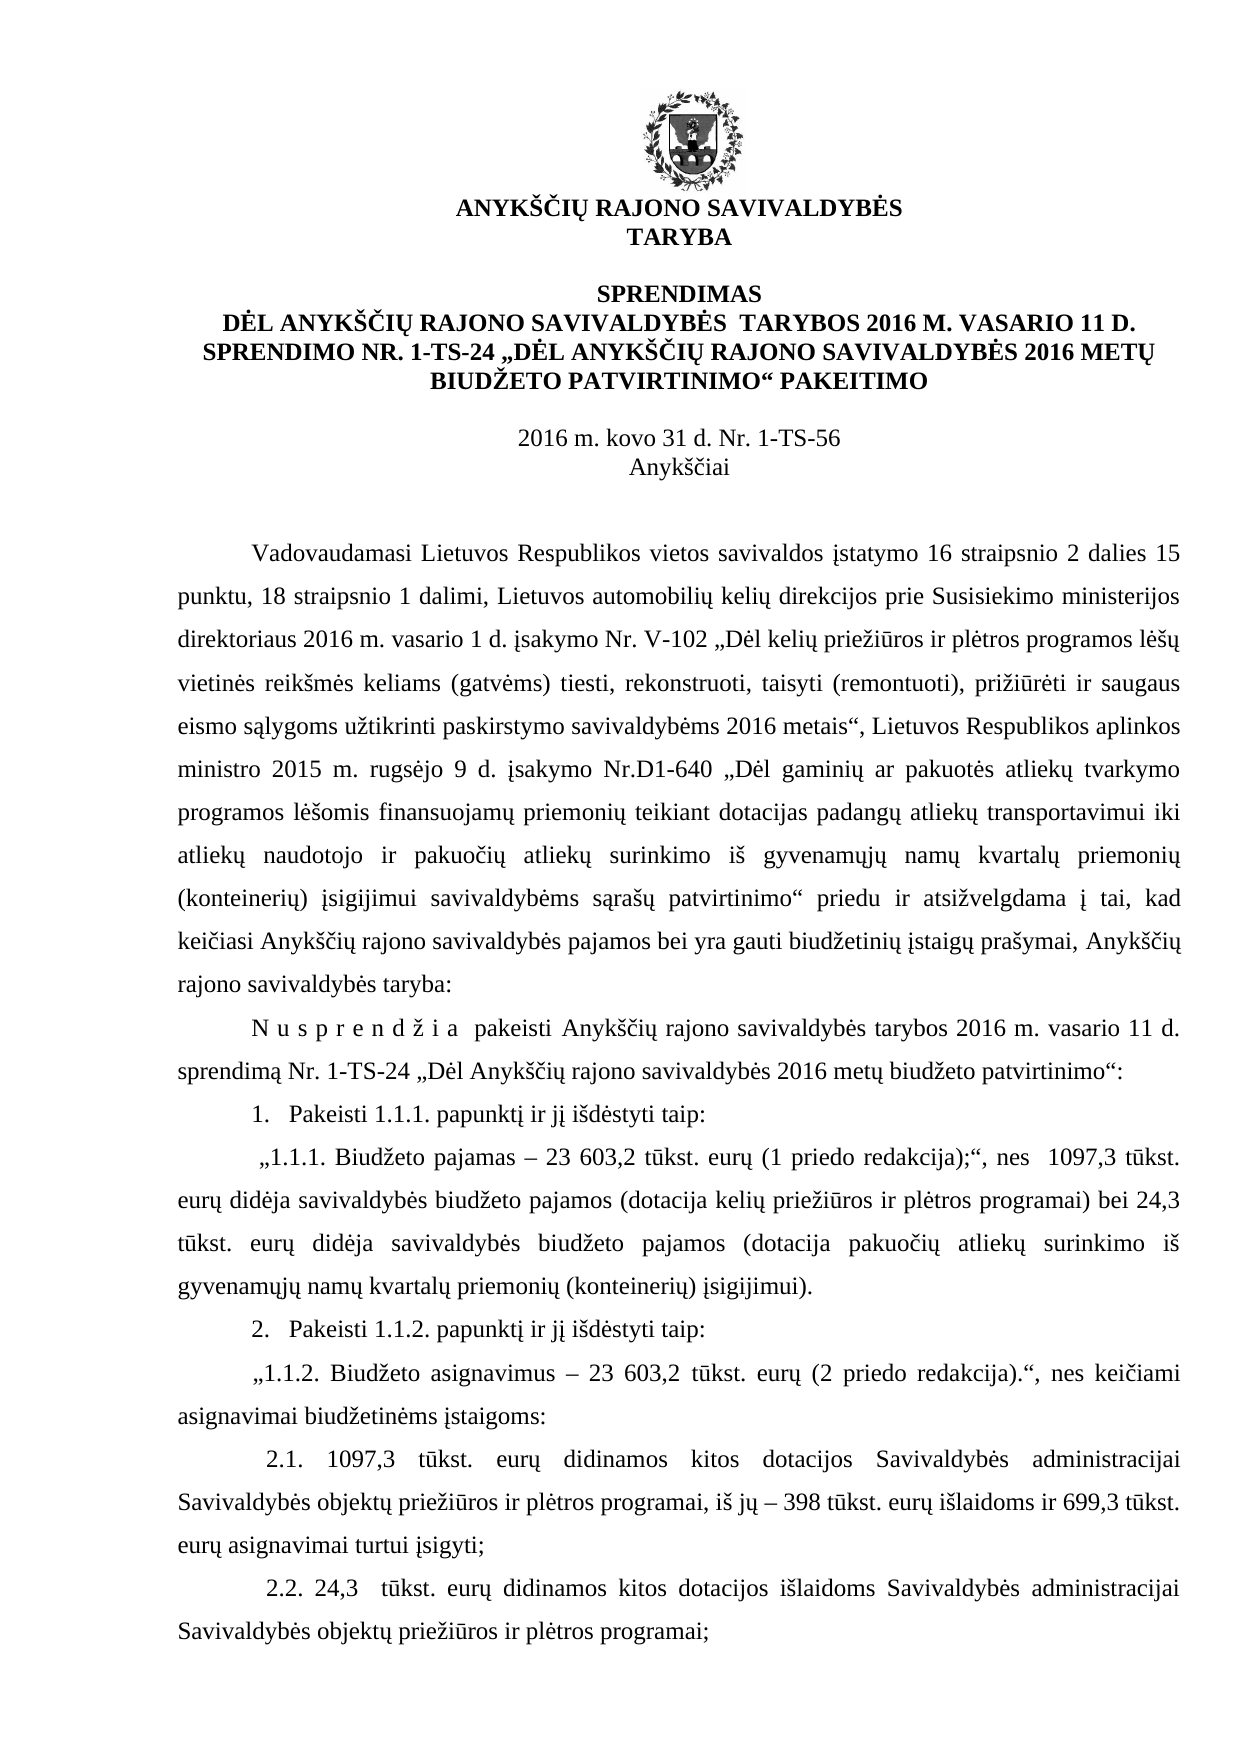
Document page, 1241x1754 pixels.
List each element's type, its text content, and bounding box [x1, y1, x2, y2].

text N u s p r e n d ž i a pakeisti Anykščių rajono savivaldybės tarybos 2016 m. vasario 11 d. sprendimą Nr. 1-TS-24 „Dėl Anykščių rajono savivaldybės 2016 metų biudžeto patvirtinimo“: [177, 1013, 1181, 1084]
text 2016 m. kovo 31 d. Nr. 1-TS-56 [177, 423, 1181, 452]
text „1.1.1. Biudžeto pajamas – 23 603,2 tūkst. eurų (1 priedo redakcija);“, nes 1097,3 tūkst. eurų didėja savivaldybės biudžeto pajamos (dotacija kelių priežiūros ir plėtros programai) bei 24,3 tūkst. eurų didėja savivaldybės biudžeto pajamos (dotacija pakuočių atliekų surinkimo iš gyvenamųjų namų kvartalų priemonių (konteinerių) įsigijimui). [177, 1142, 1181, 1300]
text DĖl Anykščių rajono savivaldybės TARYBOS 2016 m. VASARIO 11 D. SPRENDIMO nR. 1-ts-24 „DĖL ANYKŠČIŲ RAJONO SAVIVALDYBĖS 2016 METŲ biudžeto patvirtinimo“ PAKEITIMO [177, 308, 1181, 394]
text 2. Pakeisti 1.1.2. papunktį ir jį išdėstyti taip: [251, 1314, 1181, 1343]
text Anykščiai [177, 452, 1181, 481]
text ANYKŠČIŲ RAJONO SAVIVALDYBĖS [177, 193, 1181, 222]
text SPRENDIMAS [177, 279, 1181, 308]
text „1.1.2. Biudžeto asignavimus – 23 603,2 tūkst. eurų (2 priedo redakcija).“, nes keičiami asignavimai biudžetinėms įstaigoms: [177, 1358, 1181, 1429]
text 1. Pakeisti 1.1.1. papunktį ir jį išdėstyti taip: [251, 1099, 1181, 1128]
text TARYBA [177, 222, 1181, 251]
text Vadovaudamasi Lietuvos Respublikos vietos savivaldos įstatymo 16 straipsnio 2 dalies 15 punktu, 18 straipsnio 1 dalimi, Lietuvos automobilių kelių direkcijos prie Susisiekimo ministerijos direktoriaus 2016 m. vasario 1 d. įsakymo Nr. V-102 „Dėl kelių priežiūros ir plėtros programos lėšų vietinės reikšmės keliams (gatvėms) tiesti, rekonstruoti, taisyti (remontuoti), prižiūrėti ir saugaus eismo sąlygoms užtikrinti paskirstymo savivaldybėms 2016 metais“, Lietuvos Respublikos aplinkos ministro 2015 m. rugsėjo 9 d. įsakymo Nr.D1-640 „Dėl gaminių ar pakuotės atliekų tvarkymo programos lėšomis finansuojamų priemonių teikiant dotacijas padangų atliekų transportavimui iki atliekų naudotojo ir pakuočių atliekų surinkimo iš gyvenamųjų namų kvartalų priemonių (konteinerių) įsigijimui savivaldybėms sąrašų patvirtinimo“ priedu ir atsižvelgdama į tai, kad keičiasi Anykščių rajono savivaldybės pajamos bei yra gauti biudžetinių įstaigų prašymai, Anykščių rajono savivaldybės taryba: [177, 538, 1181, 998]
text 2.1. 1097,3 tūkst. eurų didinamos kitos dotacijos Savivaldybės administracijai Savivaldybės objektų priežiūros ir plėtros programai, iš jų – 398 tūkst. eurų išlaidoms ir 699,3 tūkst. eurų asignavimai turtui įsigyti; [177, 1444, 1181, 1559]
text 2.2. 24,3 tūkst. eurų didinamos kitos dotacijos išlaidoms Savivaldybės administracijai Savivaldybės objektų priežiūros ir plėtros programai; [177, 1573, 1181, 1645]
